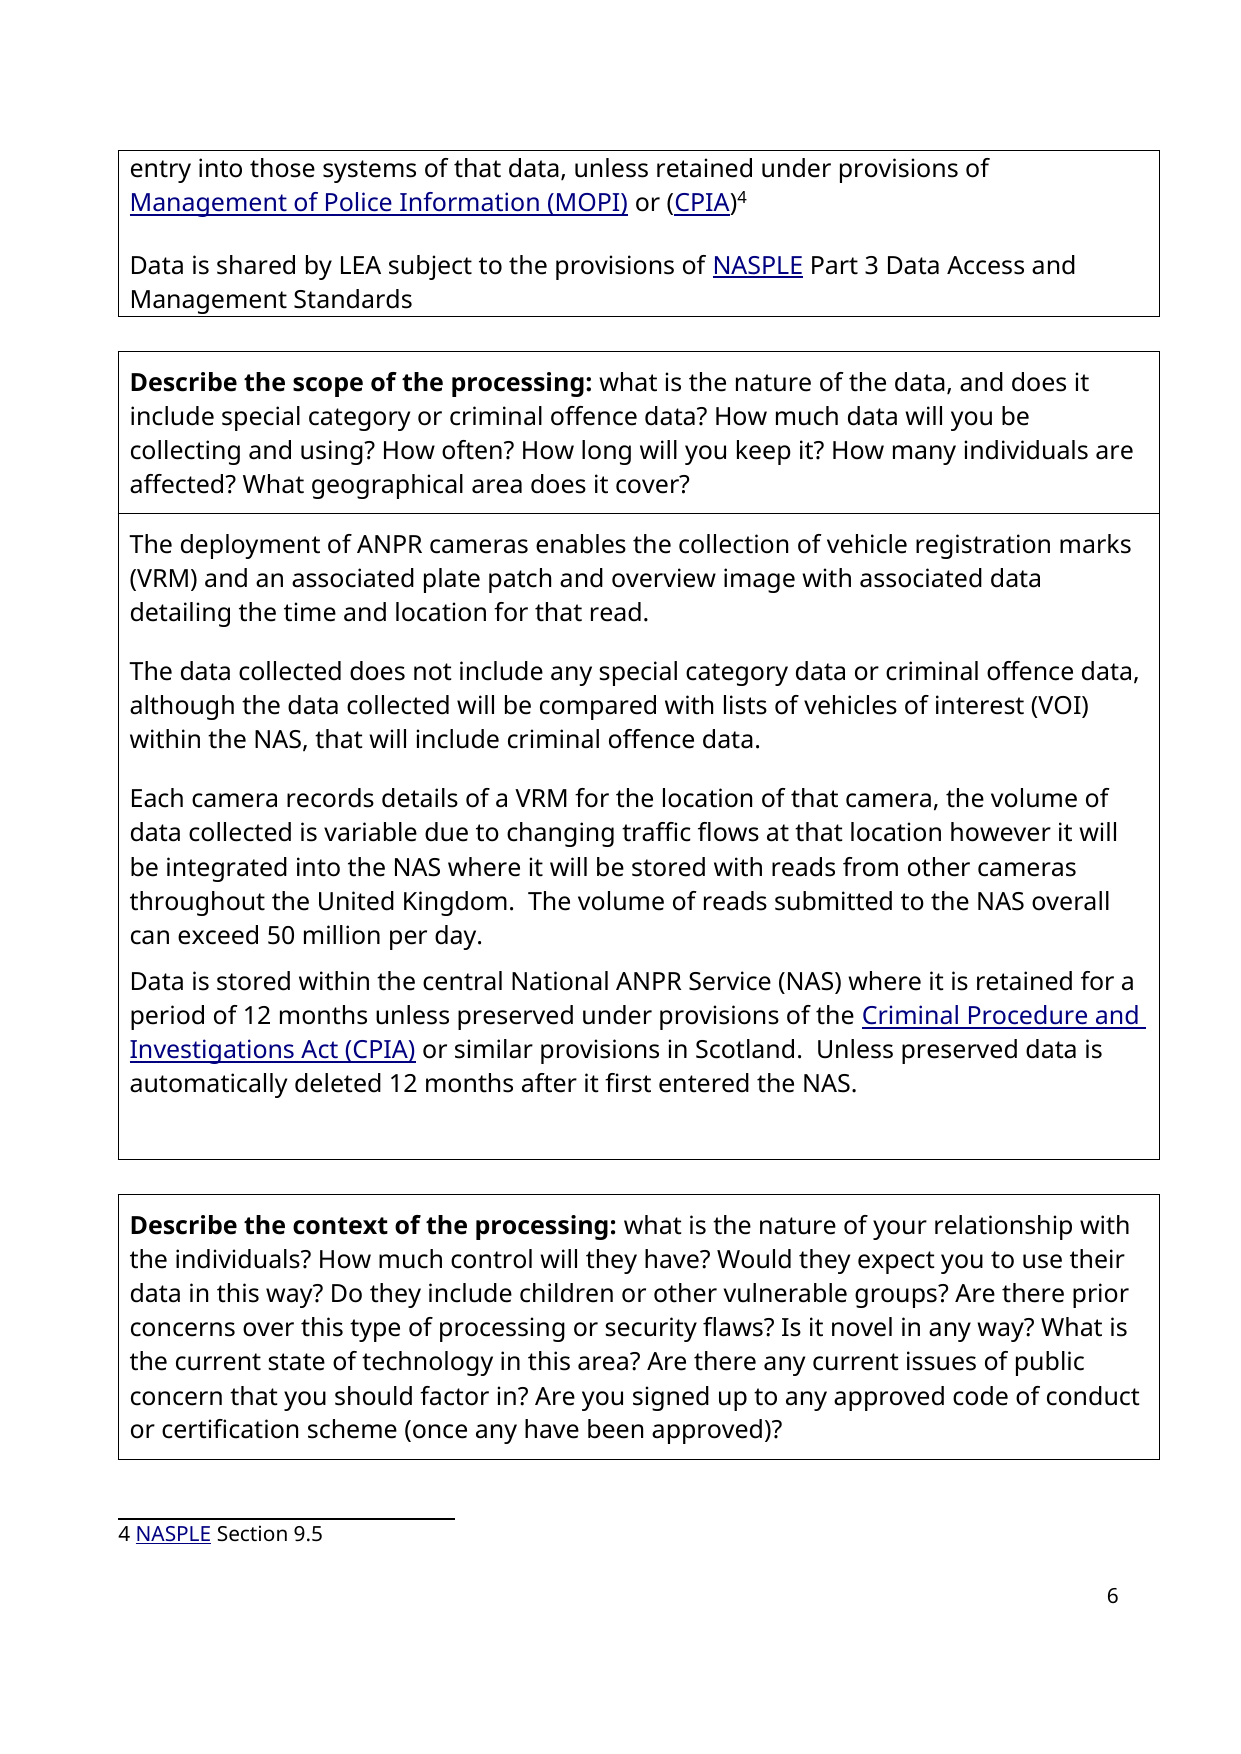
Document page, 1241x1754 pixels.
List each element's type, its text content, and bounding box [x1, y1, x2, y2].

table_cell The deployment of ANPR cameras enables the collection of vehicle registration marks (VRM) and an associated plate patch and overview image with associated data detailing the time and location for that read. The data collected does not include any special category data or criminal offence data, although the data collected will be compared with lists of vehicles of interest (VOI) within the NAS, that will include criminal offence data. Each camera records details of a VRM for the location of that camera, the volume of data collected is variable due to changing traffic flows at that location however it will be integrated into the NAS where it will be stored with reads from other cameras throughout the United Kingdom. The volume of reads submitted to the NAS overall can exceed 50 million per day. Data is stored within the central National ANPR Service (NAS) where it is retained for a period of 12 months unless preserved under provisions of the Criminal Procedure and Investigations Act (CPIA) or similar provisions in Scotland. Unless preserved data is automatically deleted 12 months after it first entered the NAS. [119, 514, 1159, 1159]
table_cell entry into those systems of that data, unless retained under provisions of Management of Police Information (MOPI) or (CPIA) Data is shared by LEA subject to the provisions of NASPLE Part 3 Data Access and Management Standards [119, 151, 1159, 316]
table_header Describe the context of the processing: what is the nature of your relationship with the individuals? How much control will they have? Would they expect you to use their data in this way? Do they include children or other vulnerable groups? Are there prior concerns over this type of processing or security flaws? Is it novel in any way? What is the current state of technology in this area? Are there any current issues of public concern that you should factor in? Are you signed up to any approved code of conduct or certification scheme (once any have been approved)? [119, 1195, 1159, 1459]
table_header Describe the scope of the processing: what is the nature of the data, and does it include special category or criminal offence data? How much data will you be collecting and using? How often? How long will you keep it? How many individuals are affected? What geographical area does it cover? [119, 352, 1159, 513]
